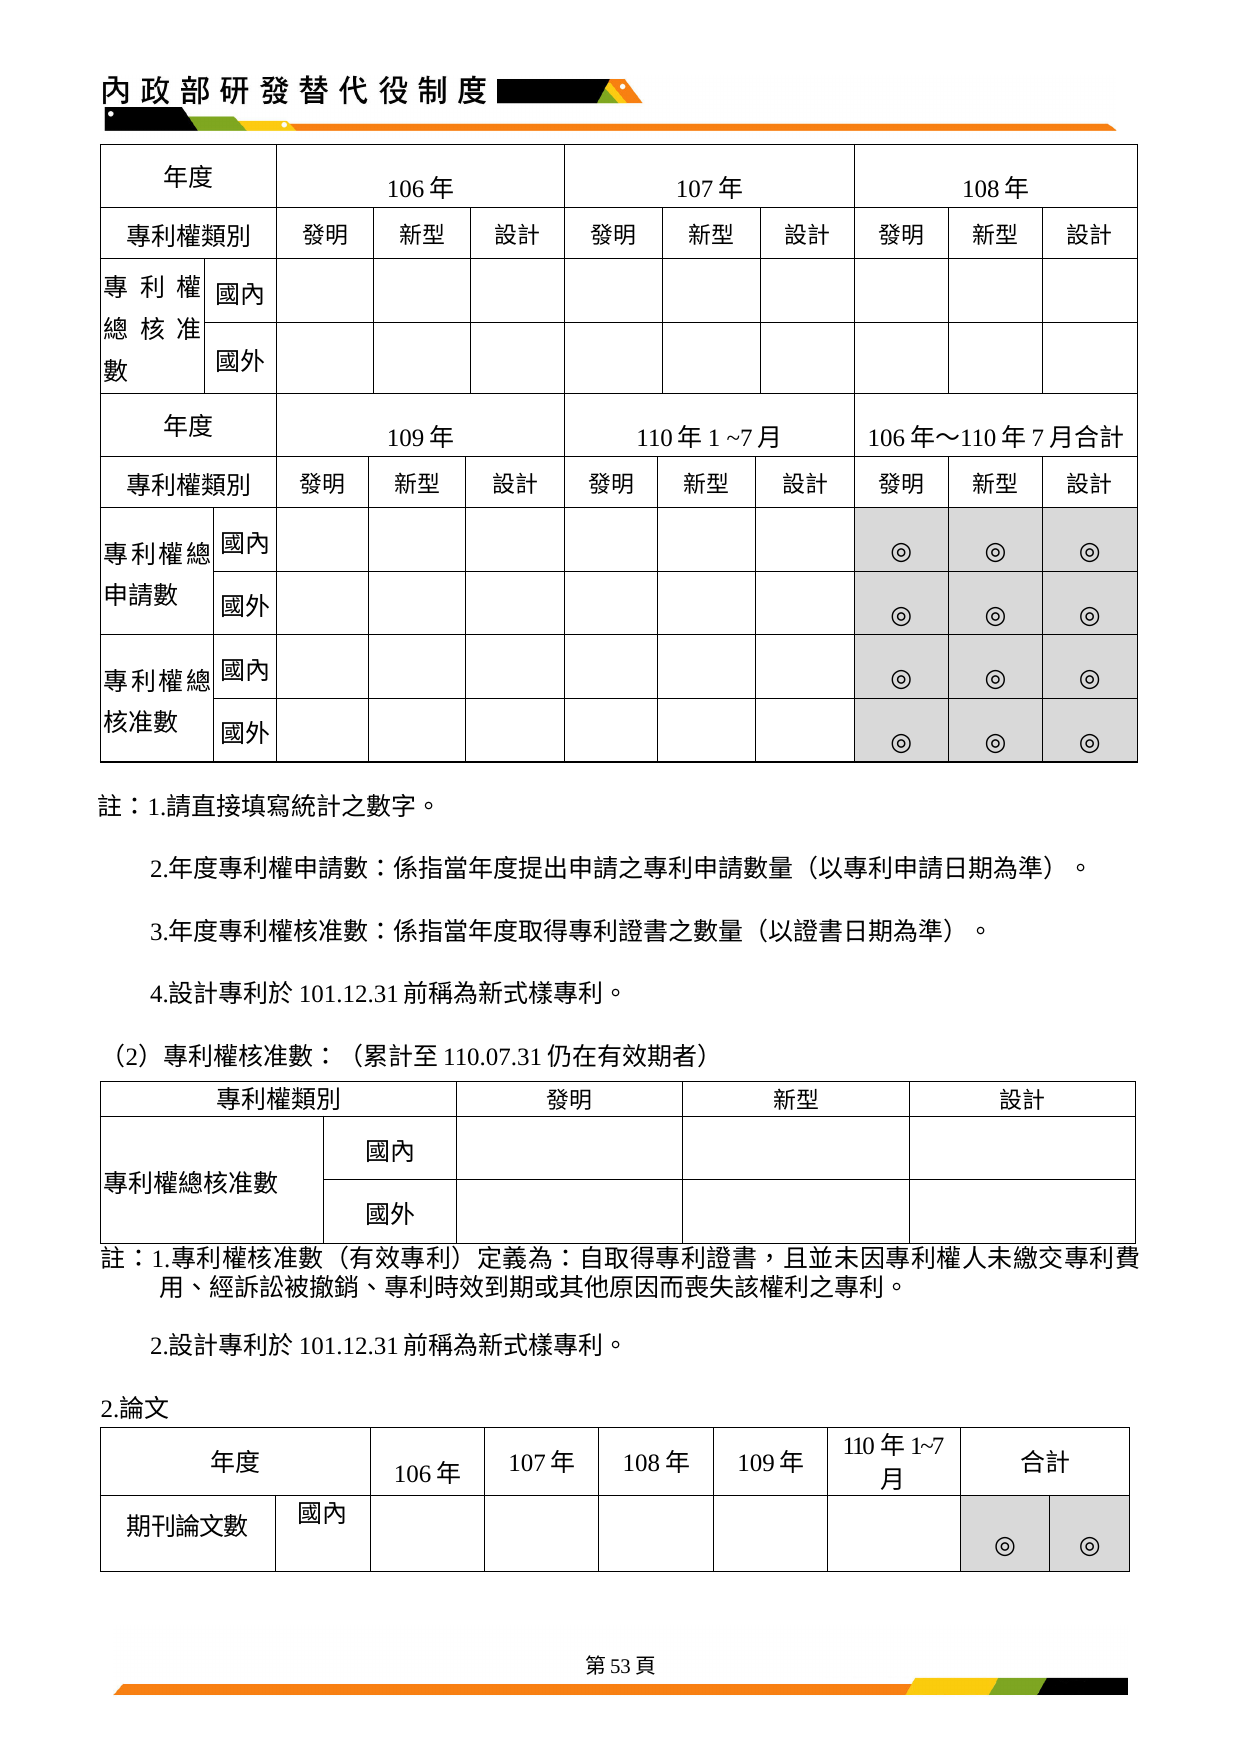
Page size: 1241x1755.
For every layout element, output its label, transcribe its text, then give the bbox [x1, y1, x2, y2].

table_header 年度 [101, 145, 276, 207]
table_cell [369, 572, 465, 634]
text 2.論文 [100, 1364, 1140, 1427]
table_cell 發明 [277, 208, 373, 258]
table_cell [277, 635, 368, 698]
table_cell [761, 259, 854, 322]
table_cell [949, 259, 1042, 322]
table_header 合計 [961, 1428, 1129, 1495]
table_cell [855, 323, 948, 393]
table_cell [565, 635, 657, 698]
table_header 109年 [714, 1428, 827, 1495]
table_cell 新型 [663, 208, 760, 258]
table_cell 國外 [324, 1180, 456, 1243]
table_cell [761, 323, 854, 393]
table_cell ◎ [1050, 1496, 1129, 1571]
table_header 新型 [683, 1082, 909, 1116]
table_header 107年 [485, 1428, 598, 1495]
table_cell [369, 508, 465, 571]
table_cell [277, 259, 373, 322]
table_cell ◎ [855, 699, 948, 761]
table_cell [1043, 323, 1137, 393]
table_cell 設計 [466, 457, 564, 507]
table_cell 專利權總核准數 [101, 635, 213, 761]
table_cell ◎ [1043, 572, 1137, 634]
table_cell 專利權總申請數 [101, 508, 213, 634]
table_cell [466, 699, 564, 761]
table_cell [714, 1496, 827, 1571]
table_cell [828, 1496, 960, 1571]
table_cell 新型 [949, 208, 1042, 258]
table_cell [565, 323, 662, 393]
table_cell 發明 [855, 457, 948, 507]
table_cell ◎ [1043, 635, 1137, 698]
table_cell [457, 1117, 682, 1179]
table_header 年度 [101, 1428, 370, 1495]
table_cell ◎ [949, 572, 1042, 634]
table_header 110年1~7月 [828, 1428, 960, 1495]
table_cell [457, 1180, 682, 1243]
table_cell [1043, 259, 1137, 322]
table_cell 專利權類別 [101, 208, 276, 258]
table_cell 專利權總核准數 [101, 259, 204, 393]
text 2.設計專利於101.12.31前稱為新式樣專利。 [150, 1302, 1140, 1364]
table_cell [949, 323, 1042, 393]
table_cell 發明 [565, 208, 662, 258]
table_cell [910, 1180, 1135, 1243]
table_cell ◎ [855, 508, 948, 571]
table_cell ◎ [949, 699, 1042, 761]
table_cell 專利權類別 [101, 457, 276, 507]
text 3.年度專利權核准數：係指當年度取得專利證書之數量（以證書日期為準）。 [150, 887, 1140, 950]
table_cell 新型 [374, 208, 470, 258]
table_cell [565, 508, 657, 571]
table_cell [756, 508, 854, 571]
table_cell 國外 [214, 572, 276, 634]
table_cell [663, 323, 760, 393]
table_cell [485, 1496, 598, 1571]
table_cell [371, 1496, 484, 1571]
table_cell 國外 [205, 323, 276, 393]
table_cell [756, 699, 854, 761]
table_cell 專利權總核准數 [101, 1117, 323, 1243]
table_header 108年 [599, 1428, 713, 1495]
table_cell 發明 [277, 457, 368, 507]
table_cell [683, 1117, 909, 1179]
table_header 106年 [371, 1428, 484, 1495]
table_cell [855, 259, 948, 322]
table_cell [663, 259, 760, 322]
table_cell 設計 [761, 208, 854, 258]
table_cell [374, 323, 470, 393]
table_header 設計 [910, 1082, 1135, 1116]
table_header 106年 [277, 145, 564, 207]
text 4.設計專利於101.12.31前稱為新式樣專利。 [150, 950, 1140, 1012]
text 註：1.專利權核准數（有效專利）定義為：自取得專利證書，且並未因專利權人未繳交專利費用、經訴訟被撤銷、專利時效到期或其他原因而喪失該權利之專利。 [100, 1244, 1140, 1302]
table_cell 年度 [101, 394, 276, 456]
table_header 108年 [855, 145, 1137, 207]
table_cell ◎ [855, 572, 948, 634]
table_cell [599, 1496, 713, 1571]
table_cell [658, 572, 755, 634]
table_cell 新型 [949, 457, 1042, 507]
table_cell [277, 508, 368, 571]
table_cell 期刊論文數 [101, 1496, 275, 1571]
table_cell 國內 [324, 1117, 456, 1179]
table_cell [471, 323, 564, 393]
table_cell 國內 [214, 635, 276, 698]
table_cell [565, 572, 657, 634]
table_cell 設計 [471, 208, 564, 258]
table_cell [910, 1117, 1135, 1179]
table_cell [756, 635, 854, 698]
table_cell 設計 [1043, 208, 1137, 258]
table_header 發明 [457, 1082, 682, 1116]
table_cell [756, 572, 854, 634]
table_cell 設計 [1043, 457, 1137, 507]
table_cell [466, 635, 564, 698]
table_cell [471, 259, 564, 322]
table_cell 109年 [277, 394, 564, 456]
table_cell [369, 699, 465, 761]
table_cell ◎ [961, 1496, 1049, 1571]
table_cell [683, 1180, 909, 1243]
table_cell 國內 [205, 259, 276, 322]
table_cell ◎ [855, 635, 948, 698]
table_cell [466, 508, 564, 571]
table_cell [658, 699, 755, 761]
table_cell [277, 699, 368, 761]
table_header 107年 [565, 145, 854, 207]
table_header 專利權類別 [101, 1082, 456, 1116]
table_cell [277, 572, 368, 634]
table_cell [369, 635, 465, 698]
table_cell ◎ [949, 635, 1042, 698]
table_cell 國內 [214, 508, 276, 571]
table_cell 國外 [214, 699, 276, 761]
table_cell [466, 572, 564, 634]
table_cell 新型 [369, 457, 465, 507]
table_cell 110年1 ~7月 [565, 394, 854, 456]
table_cell [277, 323, 373, 393]
text 註：1.請直接填寫統計之數字。 [97, 762, 1140, 825]
table_cell [565, 259, 662, 322]
table_cell [374, 259, 470, 322]
table_cell 106年～110年7月合計 [855, 394, 1137, 456]
text 2.年度專利權申請數：係指當年度提出申請之專利申請數量（以專利申請日期為準）。 [150, 825, 1140, 887]
table_cell [565, 699, 657, 761]
table_cell [658, 508, 755, 571]
table_cell [658, 635, 755, 698]
table_cell 國內 [276, 1496, 370, 1571]
table_cell ◎ [1043, 699, 1137, 761]
table_cell 發明 [855, 208, 948, 258]
table_cell ◎ [1043, 508, 1137, 571]
text （2）專利權核准數：（累計至110.07.31仍在有效期者） [100, 1012, 1140, 1075]
table_cell 新型 [658, 457, 755, 507]
table_cell 設計 [756, 457, 854, 507]
table_cell ◎ [949, 508, 1042, 571]
table_cell 發明 [565, 457, 657, 507]
